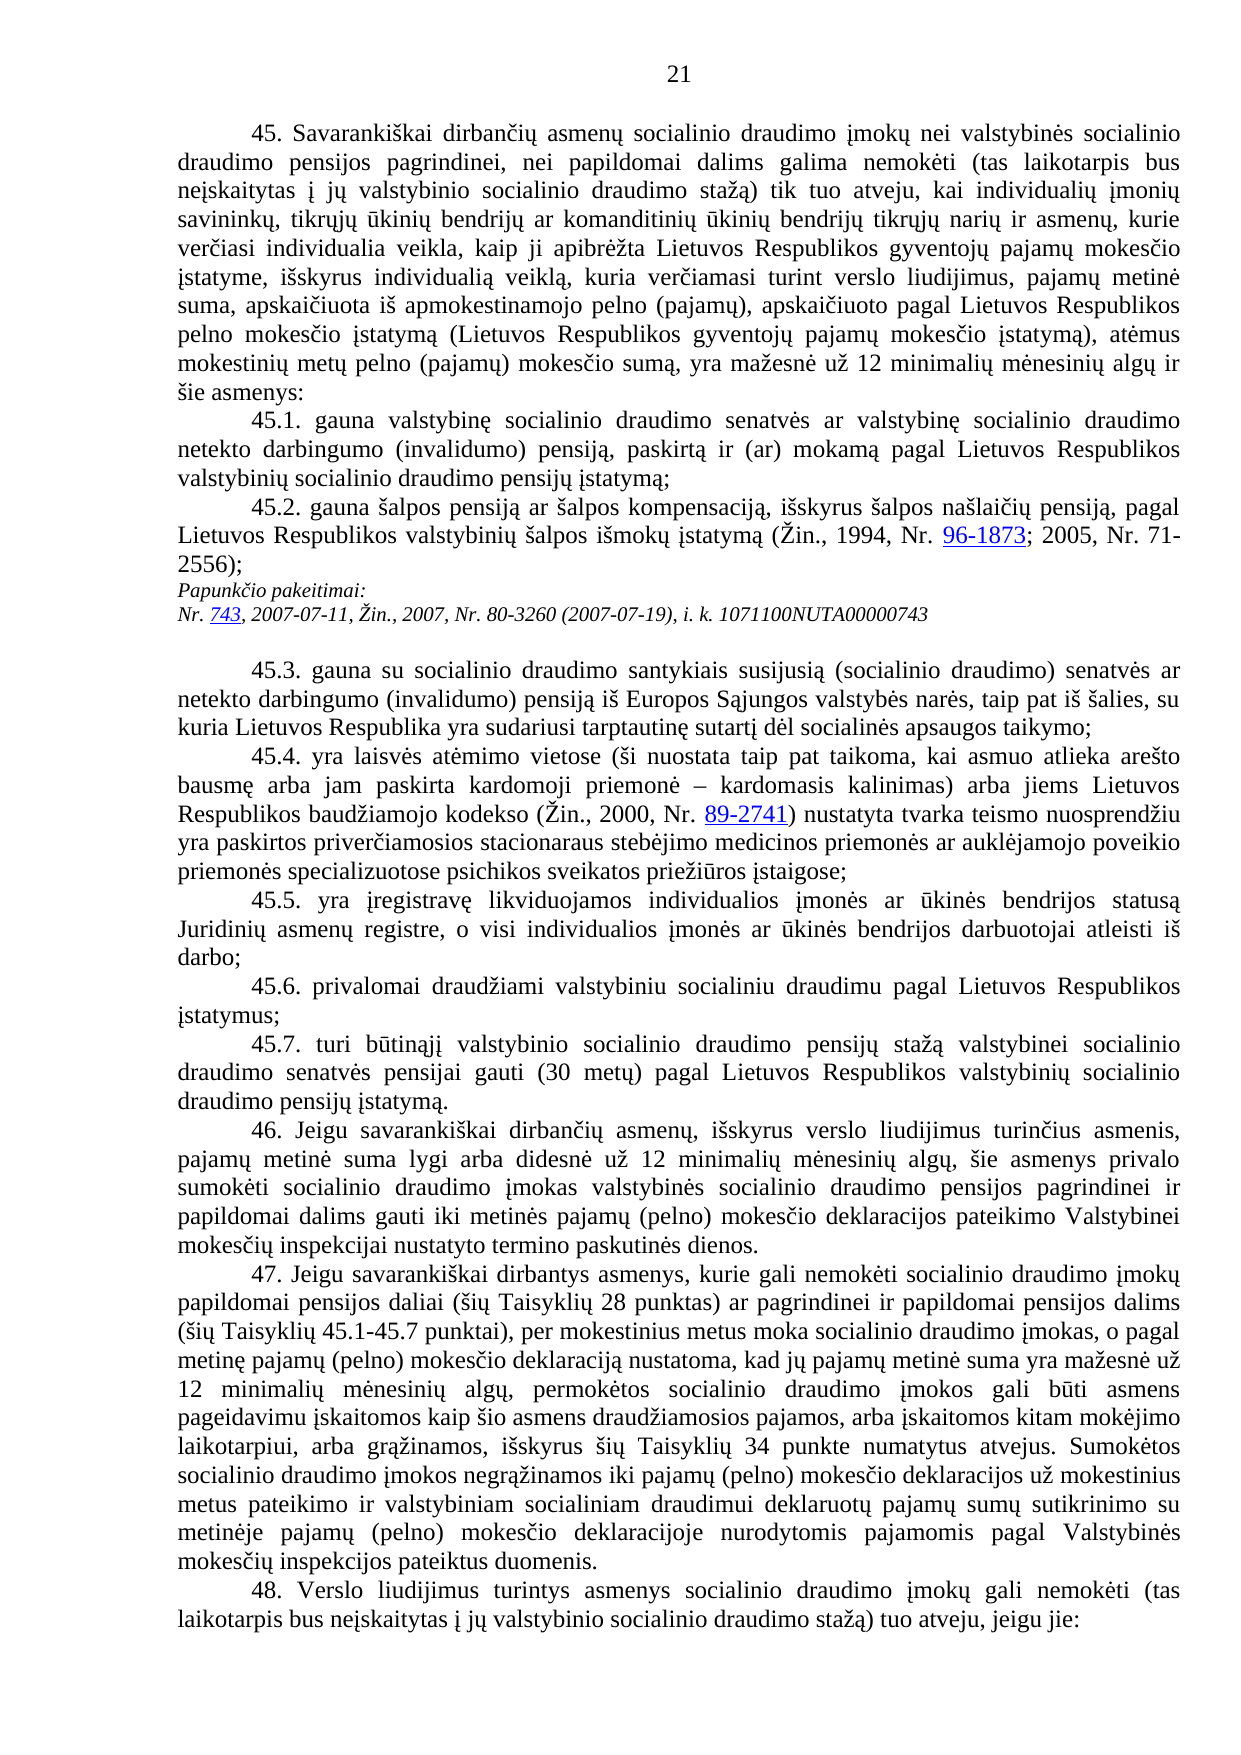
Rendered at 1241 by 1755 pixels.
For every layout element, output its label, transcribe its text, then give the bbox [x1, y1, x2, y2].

text Nr. 743, 2007-07-11, Žin., 2007, Nr. 80-3260 (2007-07-19), i. k. 1071100NUTA00000743 [177, 602, 1181, 626]
text 45.5. yra įregistravę likviduojamos individualios įmonės ar ūkinės bendrijos statusą Juridinių asmenų registre, o visi individualios įmonės ar ūkinės bendrijos darbuotojai atleisti iš darbo; [177, 885, 1181, 971]
text 45.1. gauna valstybinę socialinio draudimo senatvės ar valstybinę socialinio draudimo netekto darbingumo (invalidumo) pensiją, paskirtą ir (ar) mokamą pagal Lietuvos Respublikos valstybinių socialinio draudimo pensijų įstatymą; [177, 406, 1181, 492]
text 45.4. yra laisvės atėmimo vietose (ši nuostata taip pat taikoma, kai asmuo atlieka arešto bausmę arba jam paskirta kardomoji priemonė – kardomasis kalinimas) arba jiems Lietuvos Respublikos baudžiamojo kodekso (Žin., 2000, Nr. 89-2741) nustatyta tvarka teismo nuosprendžiu yra paskirtos priverčiamosios stacionaraus stebėjimo medicinos priemonės ar auklėjamojo poveikio priemonės specializuotose psichikos sveikatos priežiūros įstaigose; [177, 741, 1181, 885]
text 45.7. turi būtinąjį valstybinio socialinio draudimo pensijų stažą valstybinei socialinio draudimo senatvės pensijai gauti (30 metų) pagal Lietuvos Respublikos valstybinių socialinio draudimo pensijų įstatymą. [177, 1029, 1181, 1115]
text 46. Jeigu savarankiškai dirbančių asmenų, išskyrus verslo liudijimus turinčius asmenis, pajamų metinė suma lygi arba didesnė už 12 minimalių mėnesinių algų, šie asmenys privalo sumokėti socialinio draudimo įmokas valstybinės socialinio draudimo pensijos pagrindinei ir papildomai dalims gauti iki metinės pajamų (pelno) mokesčio deklaracijos pateikimo Valstybinei mokesčių inspekcijai nustatyto termino paskutinės dienos. [177, 1115, 1181, 1259]
text 45.6. privalomai draudžiami valstybiniu socialiniu draudimu pagal Lietuvos Respublikos įstatymus; [177, 971, 1181, 1029]
text 45.3. gauna su socialinio draudimo santykiais susijusią (socialinio draudimo) senatvės ar netekto darbingumo (invalidumo) pensiją iš Europos Sąjungos valstybės narės, taip pat iš šalies, su kuria Lietuvos Respublika yra sudariusi tarptautinę sutartį dėl socialinės apsaugos taikymo; [177, 655, 1181, 741]
text 45.2. gauna šalpos pensiją ar šalpos kompensaciją, išskyrus šalpos našlaičių pensiją, pagal Lietuvos Respublikos valstybinių šalpos išmokų įstatymą (Žin., 1994, Nr. 96-1873; 2005, Nr. 71-2556); [177, 492, 1181, 578]
text 47. Jeigu savarankiškai dirbantys asmenys, kurie gali nemokėti socialinio draudimo įmokų papildomai pensijos daliai (šių Taisyklių 28 punktas) ar pagrindinei ir papildomai pensijos dalims (šių Taisyklių 45.1-45.7 punktai), per mokestinius metus moka socialinio draudimo įmokas, o pagal metinę pajamų (pelno) mokesčio deklaraciją nustatoma, kad jų pajamų metinė suma yra mažesnė už 12 minimalių mėnesinių algų, permokėtos socialinio draudimo įmokos gali būti asmens pageidavimu įskaitomos kaip šio asmens draudžiamosios pajamos, arba įskaitomos kitam mokėjimo laikotarpiui, arba grąžinamos, išskyrus šių Taisyklių 34 punkte numatytus atvejus. Sumokėtos socialinio draudimo įmokos negrąžinamos iki pajamų (pelno) mokesčio deklaracijos už mokestinius metus pateikimo ir valstybiniam socialiniam draudimui deklaruotų pajamų sumų sutikrinimo su metinėje pajamų (pelno) mokesčio deklaracijoje nurodytomis pajamomis pagal Valstybinės mokesčių inspekcijos pateiktus duomenis. [177, 1259, 1181, 1575]
text 45. Savarankiškai dirbančių asmenų socialinio draudimo įmokų nei valstybinės socialinio draudimo pensijos pagrindinei, nei papildomai dalims galima nemokėti (tas laikotarpis bus neįskaitytas į jų valstybinio socialinio draudimo stažą) tik tuo atveju, kai individualių įmonių savininkų, tikrųjų ūkinių bendrijų ar komanditinių ūkinių bendrijų tikrųjų narių ir asmenų, kurie verčiasi individualia veikla, kaip ji apibrėžta Lietuvos Respublikos gyventojų pajamų mokesčio įstatyme, išskyrus individualią veiklą, kuria verčiamasi turint verslo liudijimus, pajamų metinė suma, apskaičiuota iš apmokestinamojo pelno (pajamų), apskaičiuoto pagal Lietuvos Respublikos pelno mokesčio įstatymą (Lietuvos Respublikos gyventojų pajamų mokesčio įstatymą), atėmus mokestinių metų pelno (pajamų) mokesčio sumą, yra mažesnė už 12 minimalių mėnesinių algų ir šie asmenys: [177, 118, 1181, 406]
text 48. Verslo liudijimus turintys asmenys socialinio draudimo įmokų gali nemokėti (tas laikotarpis bus neįskaitytas į jų valstybinio socialinio draudimo stažą) tuo atveju, jeigu jie: [177, 1575, 1181, 1632]
text Papunkčio pakeitimai: [177, 578, 1181, 602]
